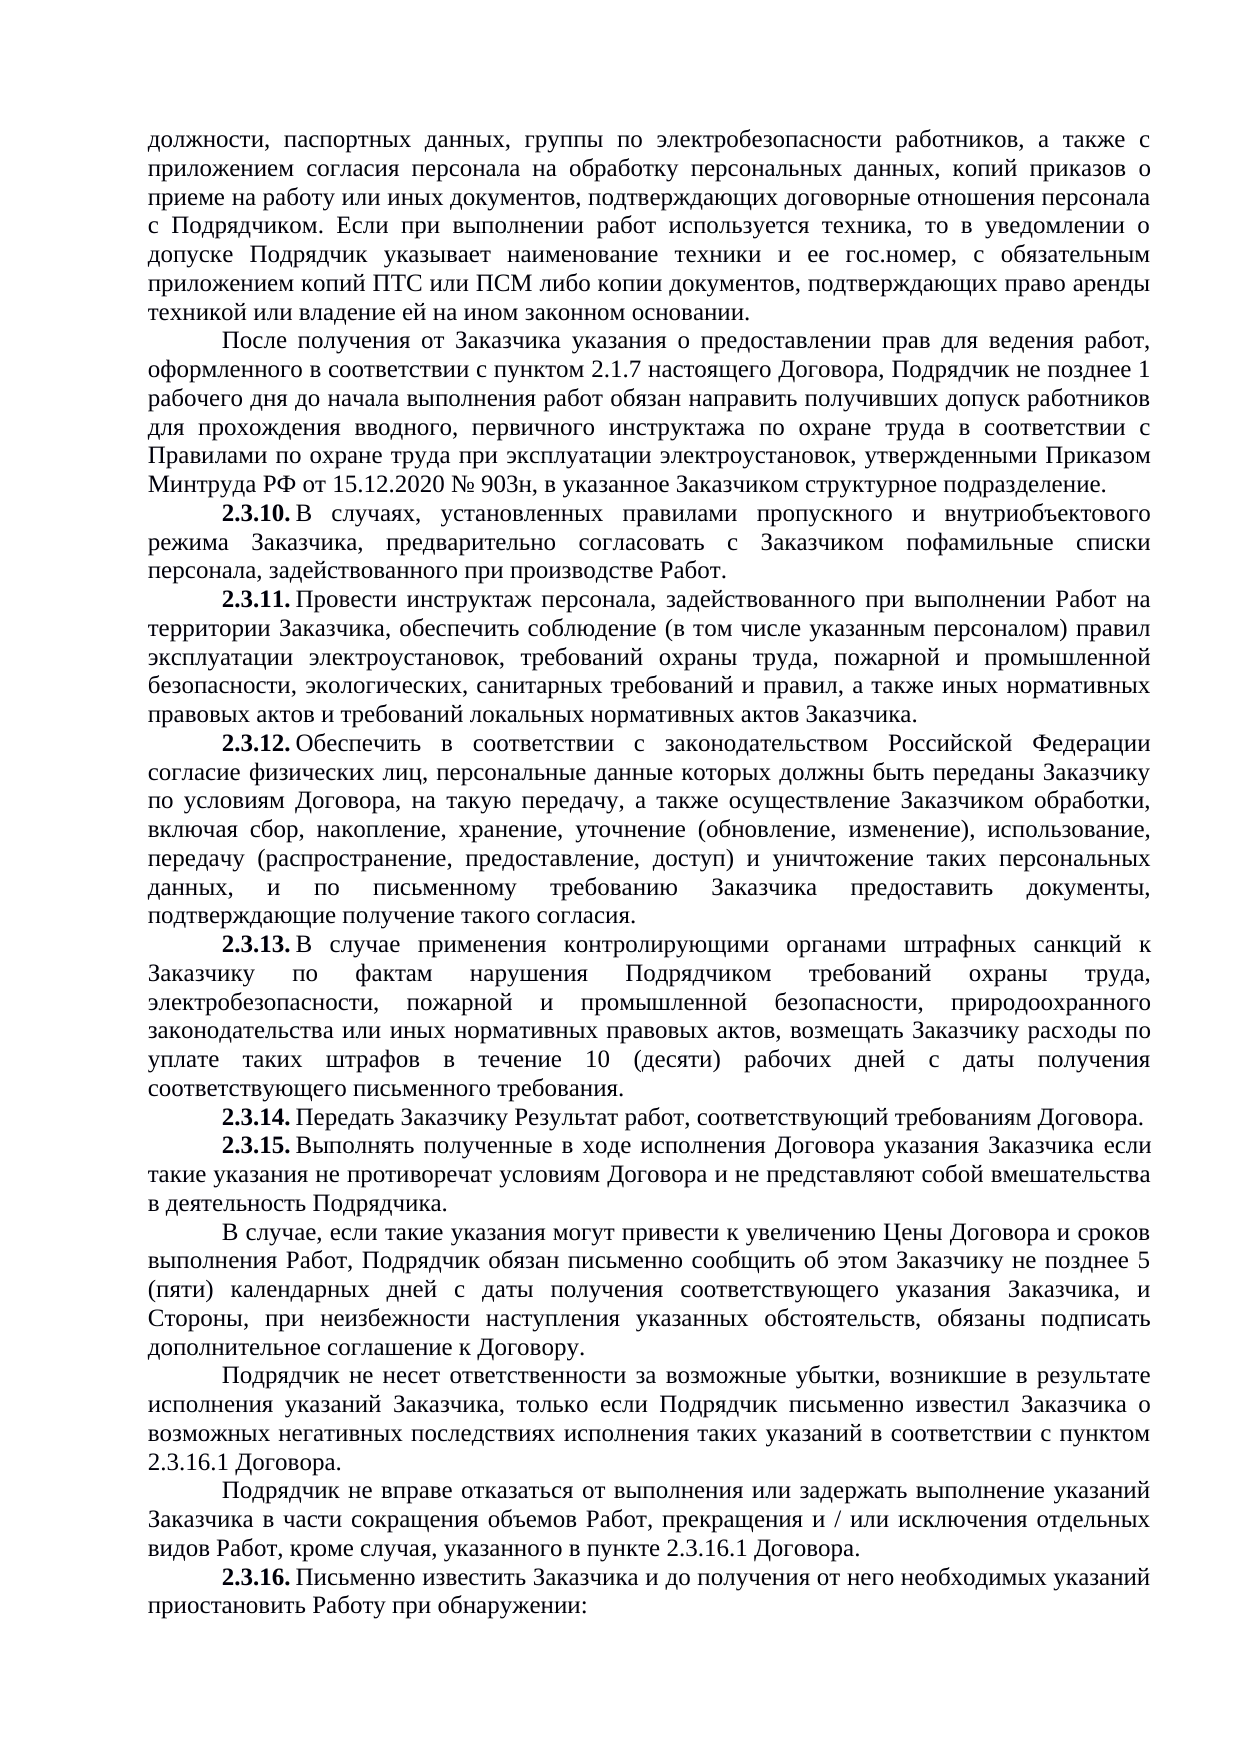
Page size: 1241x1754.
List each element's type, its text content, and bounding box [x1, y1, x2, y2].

list Выполнять полученные в ходе исполнения Договора указания Заказчика если такие указания не противоречат условиям Договора и не представляют собой вмешательства в деятельность Подрядчика. [148, 1130, 1152, 1217]
list В случае применения контролирующими органами штрафных санкций к Заказчику по фактам нарушения Подрядчиком требований охраны труда, электробезопасности, пожарной и промышленной безопасности, природоохранного законодательства или иных нормативных правовых актов, возмещать Заказчику расходы по уплате таких штрафов в течение 10 (десяти) рабочих дней с даты получения соответствующего письменного требования. [148, 929, 1152, 1102]
list Передать Заказчику Результат работ, соответствующий требованиям Договора. [148, 1102, 1152, 1130]
list должности, паспортных данных, группы по электробезопасности работников, а также с приложением согласия персонала на обработку персональных данных, копий приказов о приеме на работу или иных документов, подтверждающих договорные отношения персонала с Подрядчиком. Если при выполнении работ используется техника, то в уведомлении о допуске Подрядчик указывает наименование техники и ее гос.номер, с обязательным приложением копий ПТС или ПСМ либо копии документов, подтверждающих право аренды техникой или владение ей на ином законном основании. [148, 124, 1152, 325]
list Провести инструктаж персонала, задействованного при выполнении Работ на территории Заказчика, обеспечить соблюдение (в том числе указанным персоналом) правил эксплуатации электроустановок, требований охраны труда, пожарной и промышленной безопасности, экологических, санитарных требований и правил, а также иных нормативных правовых актов и требований локальных нормативных актов Заказчика. [148, 584, 1152, 728]
list Подрядчик не вправе отказаться от выполнения или задержать выполнение указаний Заказчика в части сокращения объемов Работ, прекращения и / или исключения отдельных видов Работ, кроме случая, указанного в пункте 2.3.16.1 Договора. [148, 1475, 1152, 1562]
text Подрядчик не несет ответственности за возможные убытки, возникшие в результате исполнения указаний Заказчика, только если Подрядчик письменно известил Заказчика о возможных негативных последствиях исполнения таких указаний в соответствии с пунктом 2.3.16.1 Договора. [148, 1360, 1152, 1475]
text В случае, если такие указания могут привести к увеличению Цены Договора и сроков выполнения Работ, Подрядчик обязан письменно сообщить об этом Заказчику не позднее 5 (пяти) календарных дней с даты получения соответствующего указания Заказчика, и Стороны, при неизбежности наступления указанных обстоятельств, обязаны подписать дополнительное соглашение к Договору. [148, 1217, 1152, 1360]
list В случаях, установленных правилами пропускного и внутриобъектового режима Заказчика, предварительно согласовать с Заказчиком пофамильные списки персонала, задействованного при производстве Работ. [148, 498, 1152, 584]
list Обеспечить в соответствии с законодательством Российской Федерации согласие физических лиц, персональные данные которых должны быть переданы Заказчику по условиям Договора, на такую передачу, а также осуществление Заказчиком обработки, включая сбор, накопление, хранение, уточнение (обновление, изменение), использование, передачу (распространение, предоставление, доступ) и уничтожение таких персональных данных, и по письменному требованию Заказчика предоставить документы, подтверждающие получение такого согласия. [148, 728, 1152, 929]
list После получения от Заказчика указания о предоставлении прав для ведения работ, оформленного в соответствии с пунктом 2.1.7 настоящего Договора, Подрядчик не позднее 1 рабочего дня до начала выполнения работ обязан направить получивших допуск работников для прохождения вводного, первичного инструктажа по охране труда в соответствии с Правилами по охране труда при эксплуатации электроустановок, утвержденными Приказом Минтруда РФ от 15.12.2020 № 903н, в указанное Заказчиком структурное подразделение. [148, 325, 1152, 498]
list Письменно известить Заказчика и до получения от него необходимых указаний приостановить Работу при обнаружении: [148, 1562, 1152, 1619]
